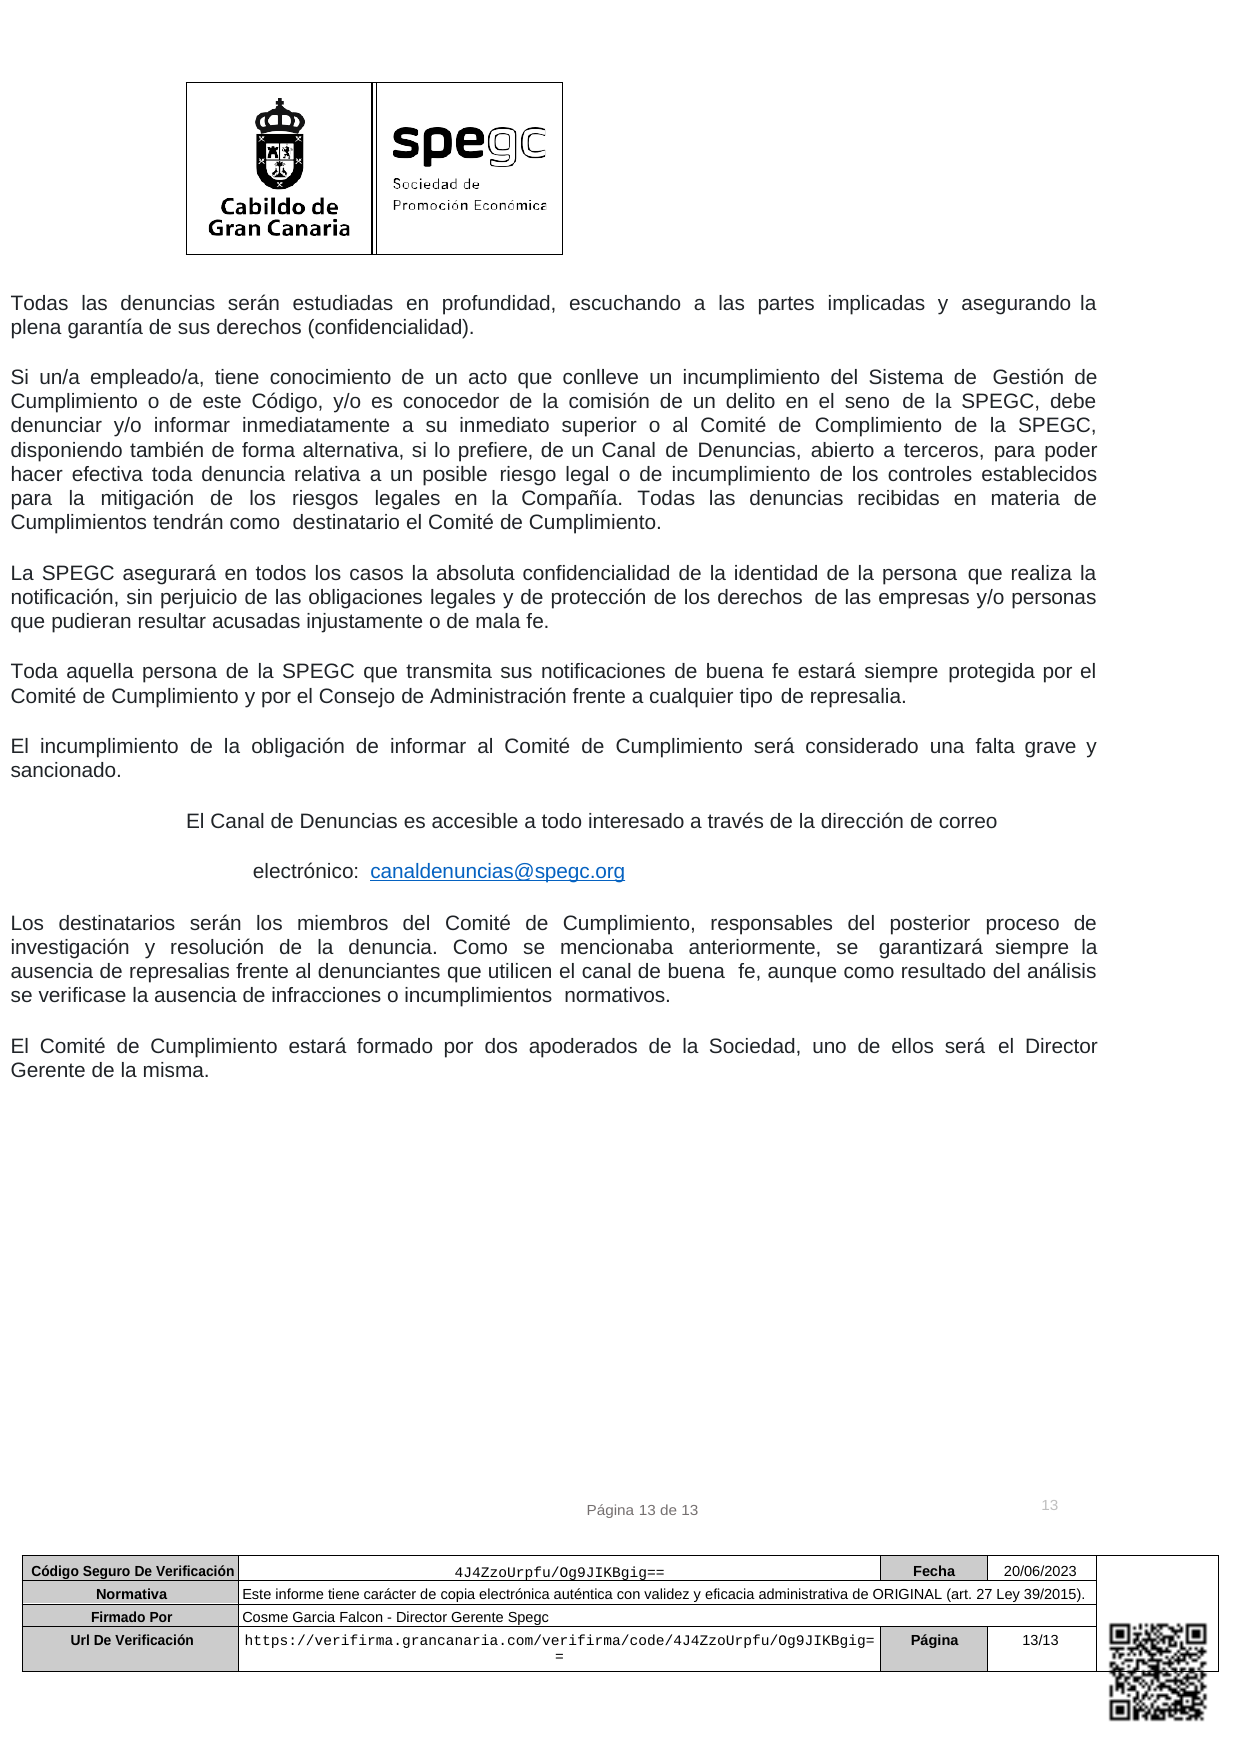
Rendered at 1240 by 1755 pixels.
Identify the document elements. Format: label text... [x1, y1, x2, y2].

table_header 4J4ZzoUrpfu/Og9JIKBgig== [239, 1556, 880, 1580]
table_cell Este informe tiene carácter de copia electrónica auténtica con validez y eficacia administrativa de ORIGINAL (art. 27 Ley 39/2015). [239, 1581, 1096, 1603]
table_header Fecha [881, 1556, 987, 1580]
table_cell Url De Verificación [23, 1627, 238, 1671]
table_header Código Seguro De Verificación [23, 1556, 238, 1580]
text El incumplimiento de la obligación de informar al Comité de Cumplimiento será considerado una falta grave y sancionado. [10, 734, 1098, 782]
table_cell 13/13 [988, 1627, 1096, 1671]
text El Comité de Cumplimiento estará formado por dos apoderados de la Sociedad, uno de ellos será el Director Gerente de la misma. [10, 1034, 1097, 1082]
text Si un/a empleado/a, tiene conocimiento de un acto que conlleve un incumplimiento del Sistema de Gestión de Cumplimiento o de este Código, y/o es conocedor de la comisión de un delito en el seno de la SPEGC, debe denunciar y/o informar inmediatamente a su inmediato superior o al Comité de Complimiento de la SPEGC, disponiendo también de forma alternativa, si lo prefiere, de un Canal de Denuncias, abierto a terceros, para poder hacer efectiva toda denuncia relativa a un posible riesgo legal o de incumplimiento de los controles establecidos para la mitigación de los riesgos legales en la Compañía. Todas las denuncias recibidas en materia de Cumplimientos tendrán como destinatario el Comité de Cumplimiento. [10, 365, 1098, 534]
text Toda aquella persona de la SPEGC que transmita sus notificaciones de buena fe estará siempre protegida por el Comité de Cumplimiento y por el Consejo de Administración frente a cualquier tipo de represalia. [10, 659, 1098, 708]
text Todas las denuncias serán estudiadas en profundidad, escuchando a las partes implicadas y asegurando la plena garantía de sus derechos (confidencialidad). [10, 290, 1097, 338]
text El Canal de Denuncias es accesible a todo interesado a través de la dirección de correo electrónico: canaldenuncias@spegc.org [186, 809, 1097, 883]
table_header [1097, 1556, 1218, 1671]
text Los destinatarios serán los miembros del Comité de Cumplimiento, responsables del posterior proceso de investigación y resolución de la denuncia. Como se mencionaba anteriormente, se garantizará siempre la ausencia de represalias frente al denunciantes que utilicen el canal de buena fe, aunque como resultado del análisis se verificase la ausencia de infracciones o incumplimientos normativos. [10, 911, 1098, 1007]
table_cell Normativa [23, 1581, 238, 1603]
text La SPEGC asegurará en todos los casos la absoluta confidencialidad de la identidad de la persona que realiza la notificación, sin perjuicio de las obligaciones legales y de protección de los derechos de las empresas y/o personas que pudieran resultar acusadas injustamente o de mala fe. [10, 561, 1097, 633]
table_header 20/06/2023 [988, 1556, 1096, 1580]
table_cell Página [881, 1627, 987, 1671]
table_cell https://verifirma.grancanaria.com/verifirma/code/4J4ZzoUrpfu/Og9JIKBgig= = [239, 1627, 880, 1671]
table_cell Cosme Garcia Falcon - Director Gerente Spegc [239, 1605, 1096, 1626]
table_cell Firmado Por [23, 1605, 238, 1626]
